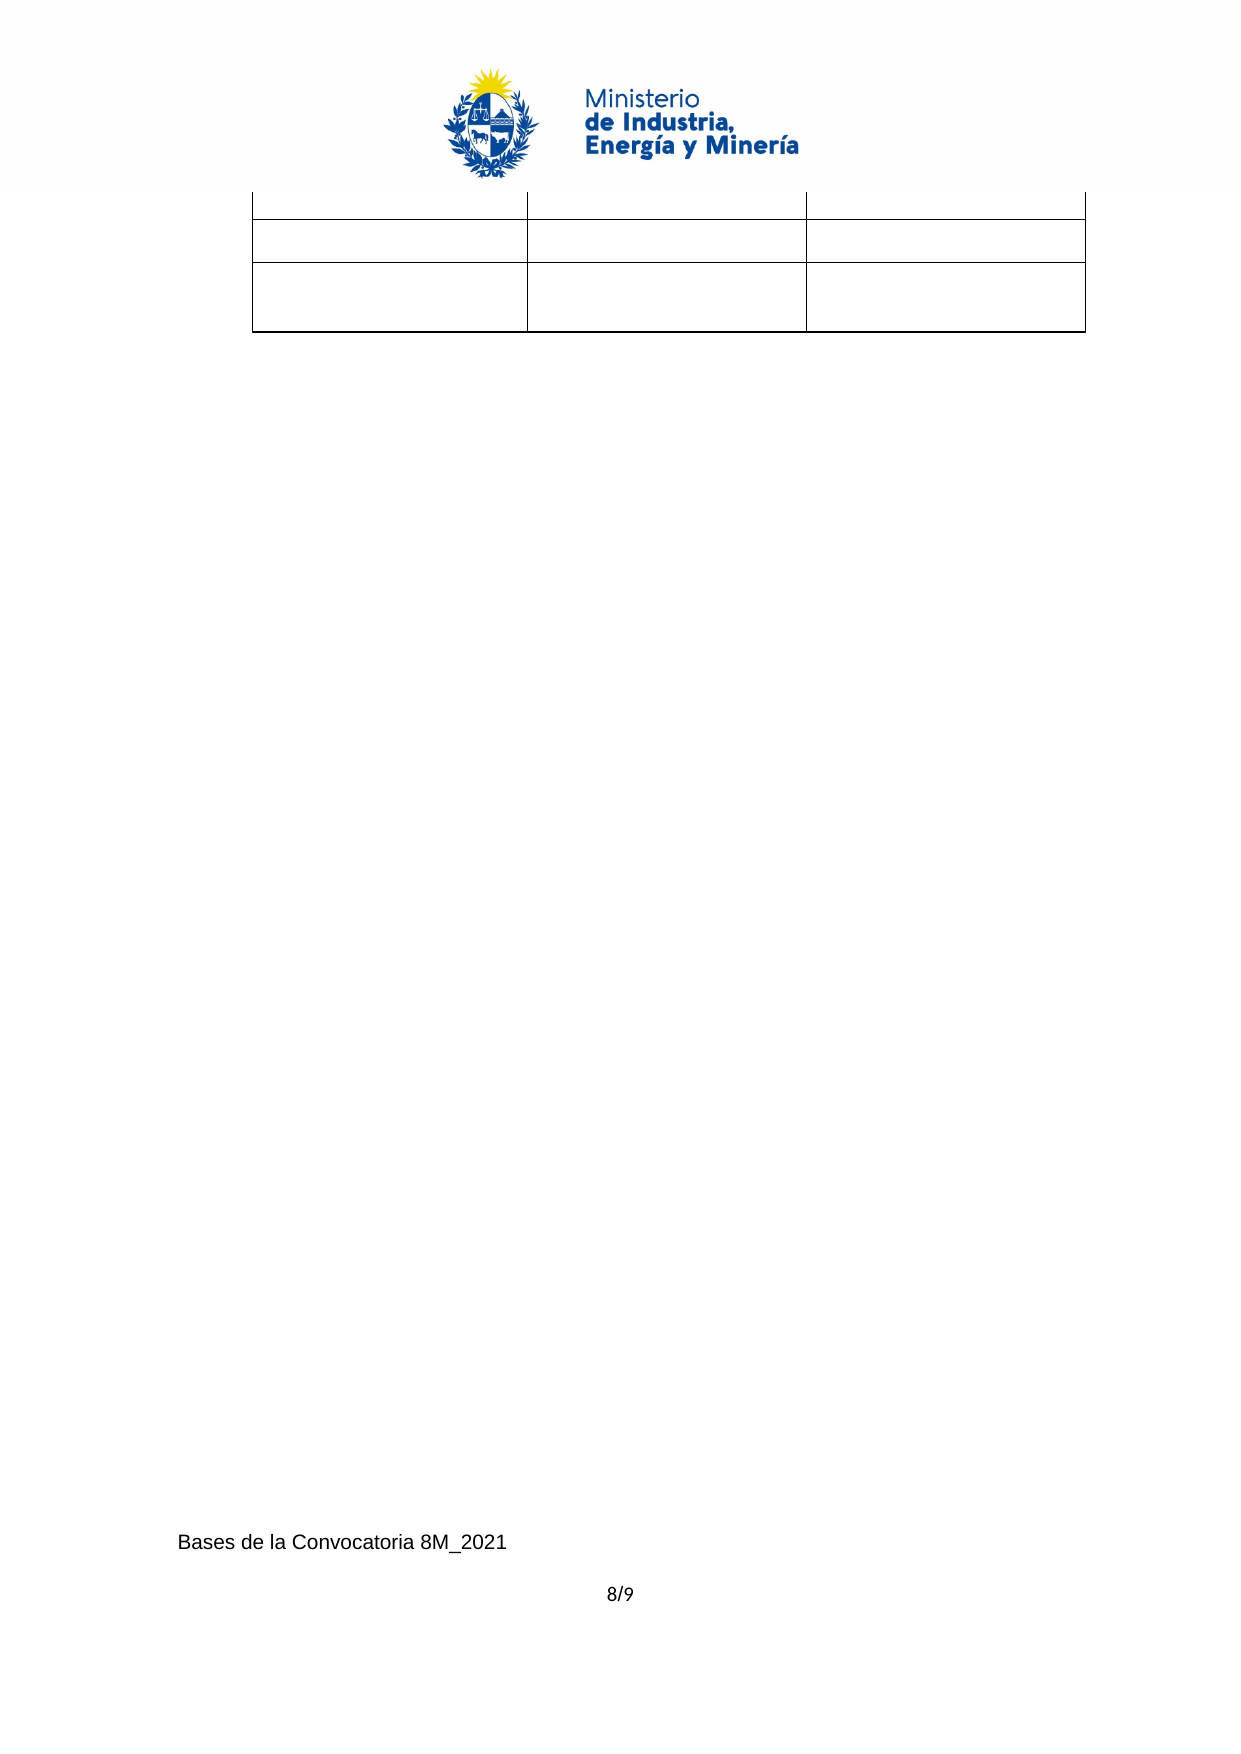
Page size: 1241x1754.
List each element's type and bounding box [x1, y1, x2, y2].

table_cell [807, 220, 1085, 262]
table_cell [253, 220, 527, 262]
table_cell [253, 263, 527, 331]
table_cell [528, 192, 806, 219]
table_cell [528, 220, 806, 262]
table_cell [528, 263, 806, 331]
table_cell [807, 263, 1085, 331]
table_cell [807, 192, 1085, 219]
table_cell [253, 192, 527, 219]
